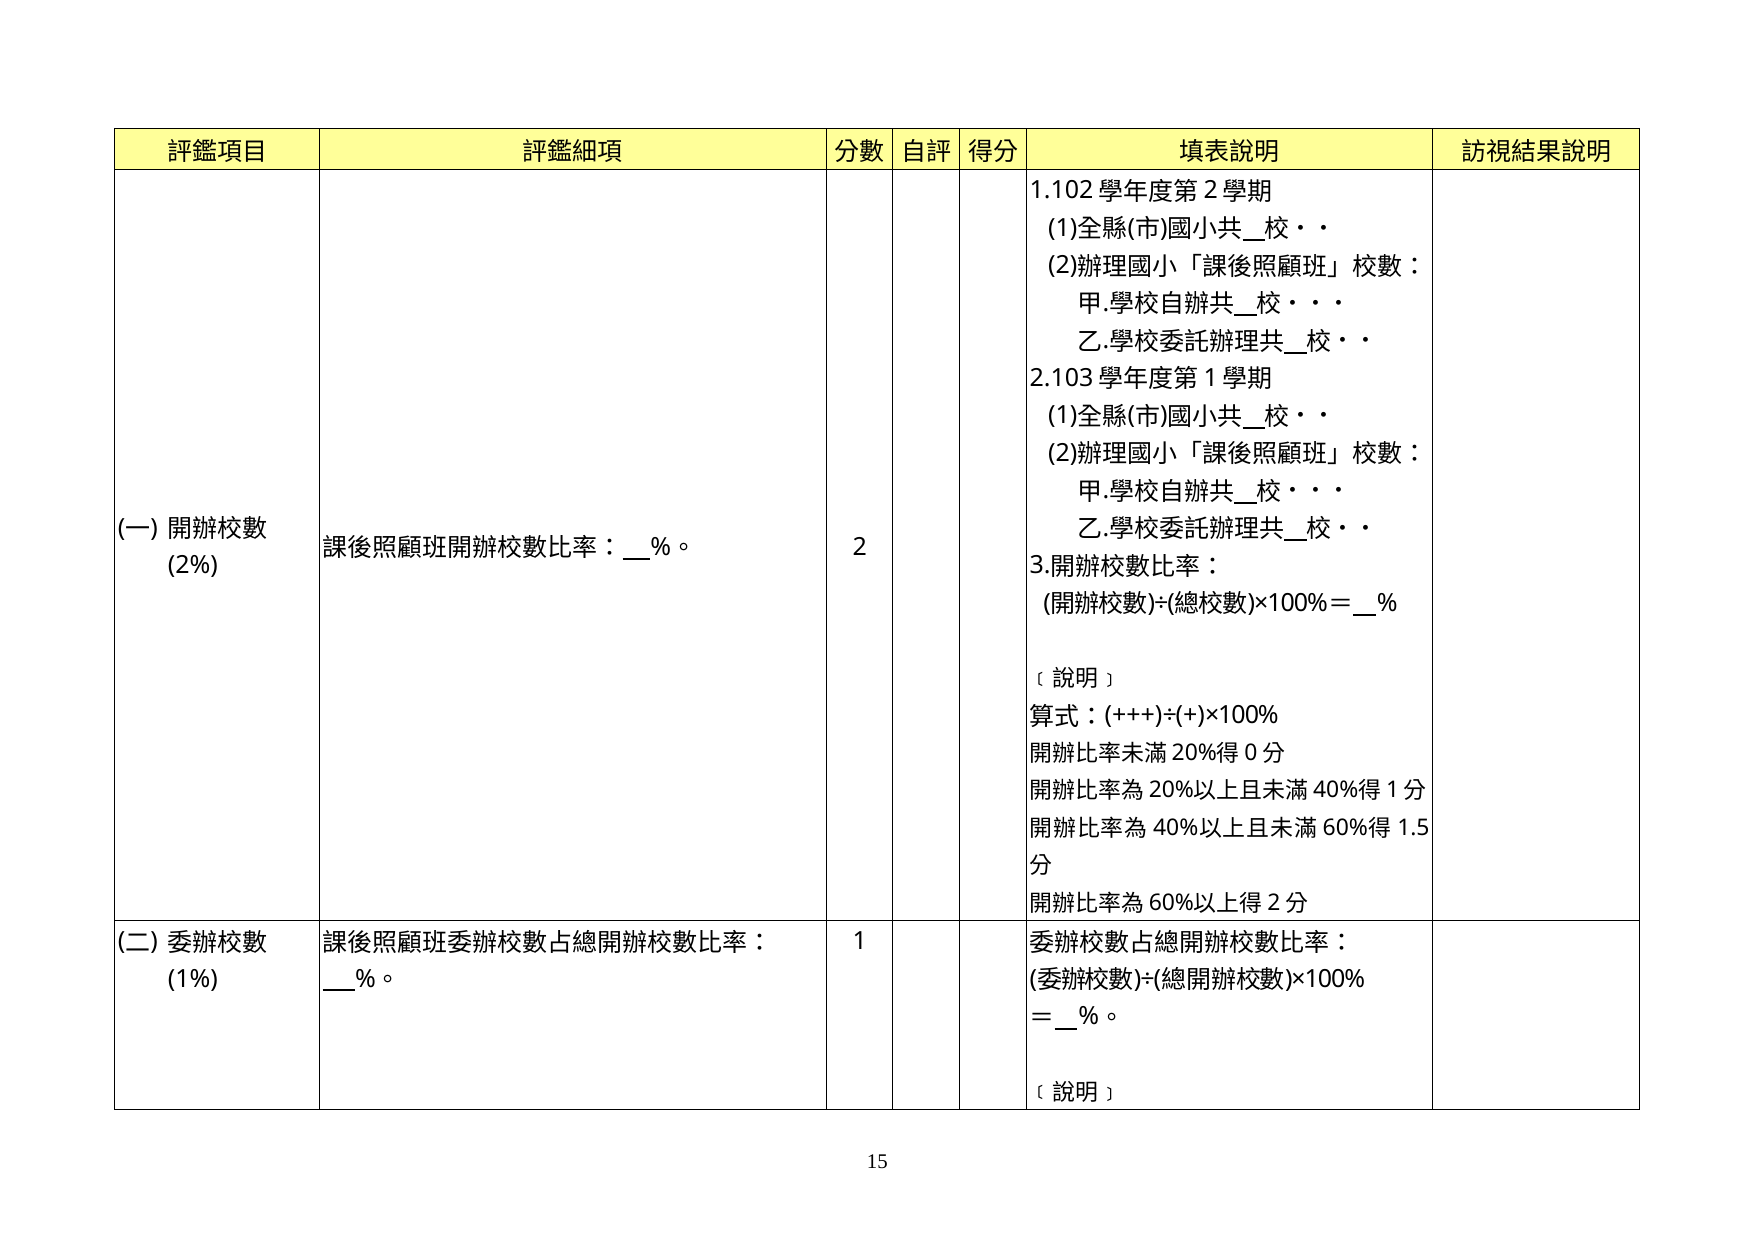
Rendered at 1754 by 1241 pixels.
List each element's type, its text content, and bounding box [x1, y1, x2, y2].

table_cell 1 [827, 921, 892, 1109]
table_cell [960, 170, 1026, 920]
table_cell 委辦校數占總開辦校數比率： (委辦校數)÷(總開辦校數)×100% ＝ %。 ﹝說明﹞ 算式：(+)÷(+++)×100% 委辦占比未滿4%得0分 委辦占比為4%以上且未滿8%得0.5分 委辦占比為8%以上得1分 [1027, 921, 1432, 1109]
table_header 評鑑細項 [320, 129, 826, 169]
table_cell [960, 921, 1026, 1109]
table_header 得分 [960, 129, 1026, 169]
table_cell 開辦校數 (2%) [115, 170, 319, 920]
table_cell [1433, 170, 1639, 920]
table_cell 1.102學年度第2學期 (1)全縣(市)國小共 校‧‧ (2)辦理國小「課後照顧班」校數： 甲.學校自辦共 校‧‧‧ 乙.學校委託辦理共 校‧‧ 2.103學年度第1學期 (1)全縣(市)國小共 校‧‧ (2)辦理國小「課後照顧班」校數： 甲.學校自辦共 校‧‧‧ 乙.學校委託辦理共 校‧‧ 3.開辦校數比率： (開辦校數)÷(總校數)×100%＝ % ﹝說明﹞ 算式：(+++)÷(+)×100% 開辦比率未滿20%得0分 開辦比率為20%以上且未滿40%得1分 開辦比率為40%以上且未滿60%得1.5分 開辦比率為60%以上得2分 [1027, 170, 1432, 920]
table_header 訪視結果說明 [1433, 129, 1639, 169]
table_cell 2 [827, 170, 892, 920]
table_cell 課後照顧班開辦校數比率： %。 [320, 170, 826, 920]
table_cell [893, 921, 959, 1109]
table_cell 委辦校數 (1%) [115, 921, 319, 1109]
table_cell 課後照顧班委辦校數占總開辦校數比率： %。 [320, 921, 826, 1109]
table_header 評鑑項目 [115, 129, 319, 169]
table_header 分數 [827, 129, 892, 169]
table_header 自評 [893, 129, 959, 169]
table_cell [1433, 921, 1639, 1109]
table_header 填表說明 [1027, 129, 1432, 169]
table_cell [893, 170, 959, 920]
